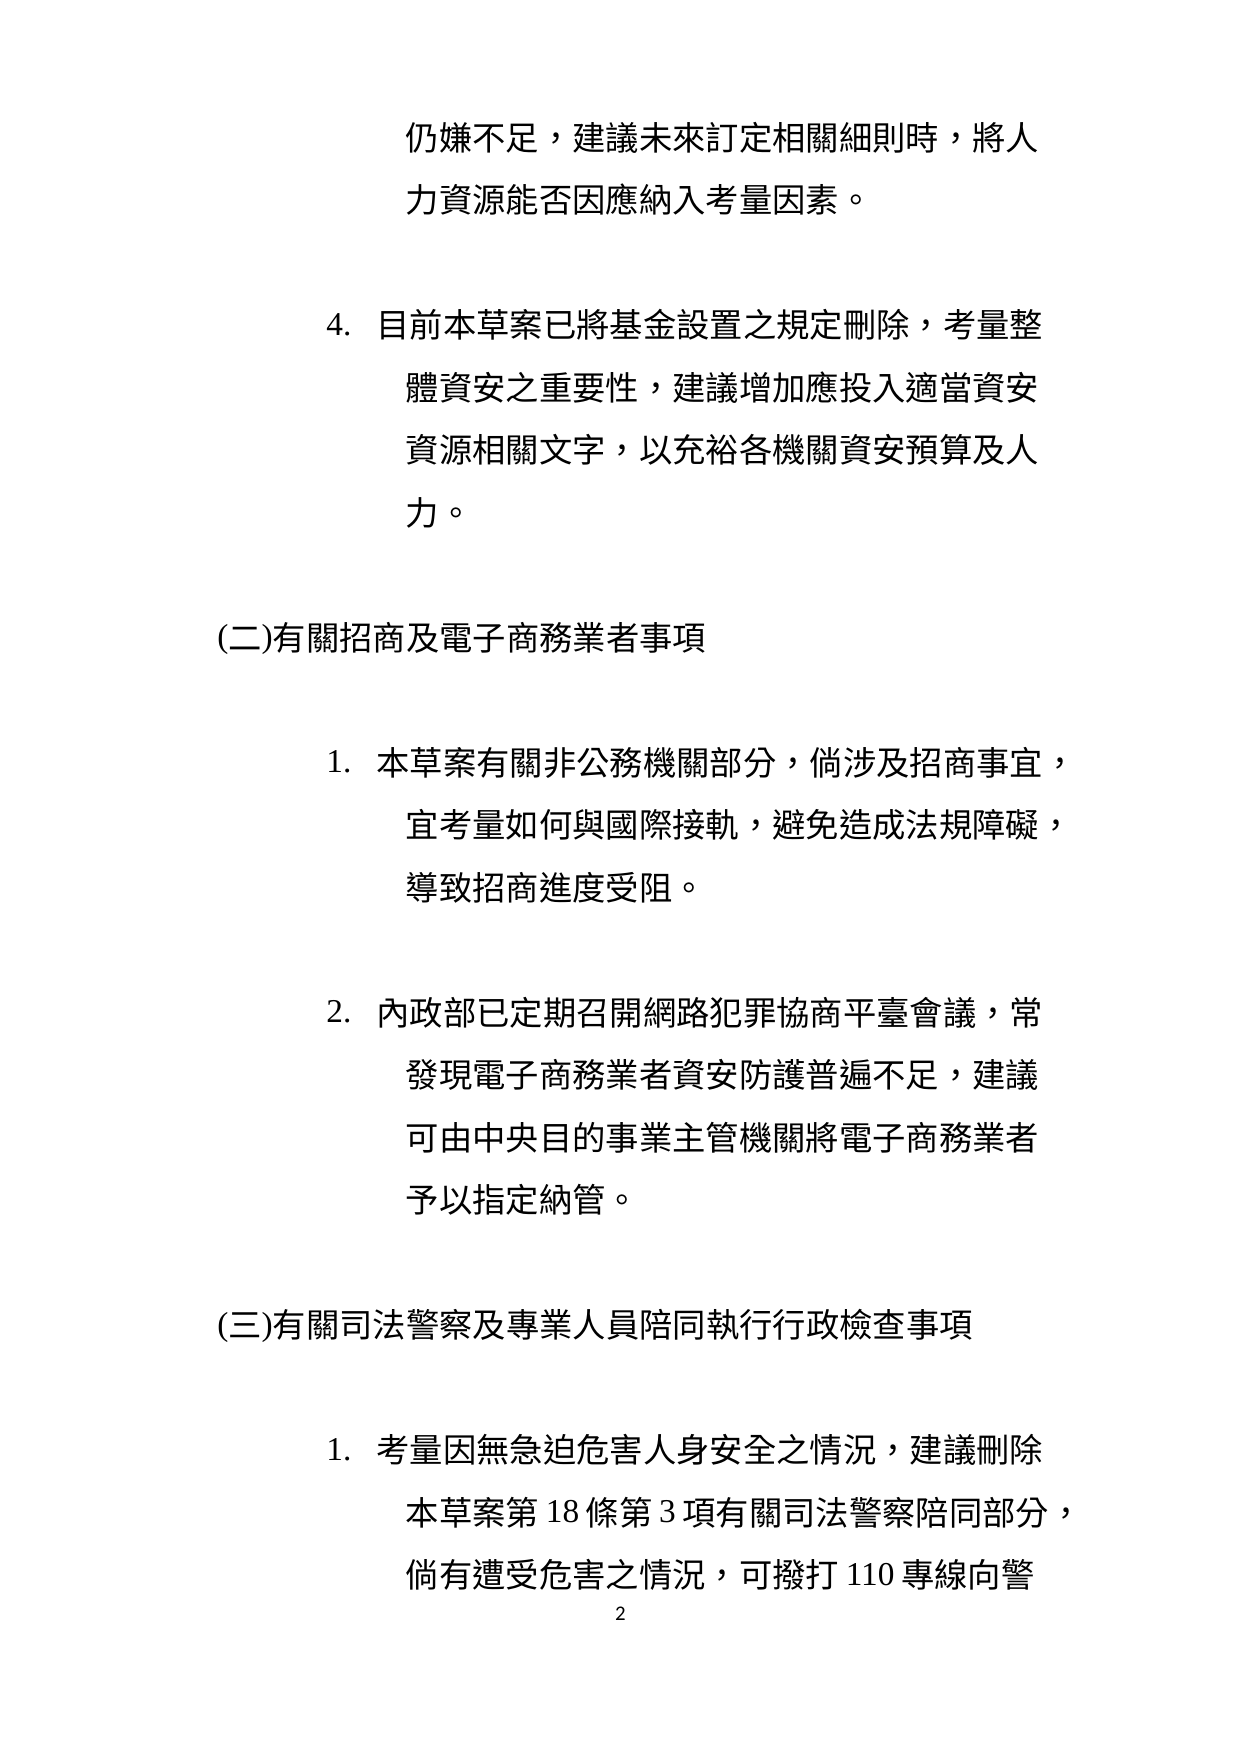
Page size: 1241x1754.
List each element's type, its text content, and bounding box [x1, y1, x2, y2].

list 本草案有關非公務機關部分，倘涉及招商事宜，宜考量如何與國際接軌，避免造成法規障礙，導致招商進度受阻。 [326, 719, 1053, 907]
list 仍嫌不足，建議未來訂定相關細則時，將人力資源能否因應納入考量因素。 [326, 94, 1053, 219]
list 目前本草案已將基金設置之規定刪除，考量整體資安之重要性，建議增加應投入適當資安資源相關文字，以充裕各機關資安預算及人力。 [326, 282, 1053, 532]
list 考量因無急迫危害人身安全之情況，建議刪除本草案第18條第3項有關司法警察陪同部分，倘有遭受危害之情況，可撥打110專線向警察機關請求必要之協助。 [326, 1407, 1053, 1594]
list 內政部已定期召開網路犯罪協商平臺會議，常發現電子商務業者資安防護普遍不足，建議可由中央目的事業主管機關將電子商務業者予以指定納管。 [326, 969, 1053, 1219]
text (二)有關招商及電子商務業者事項 [217, 594, 1053, 657]
text (三)有關司法警察及專業人員陪同執行行政檢查事項 [217, 1282, 1053, 1344]
